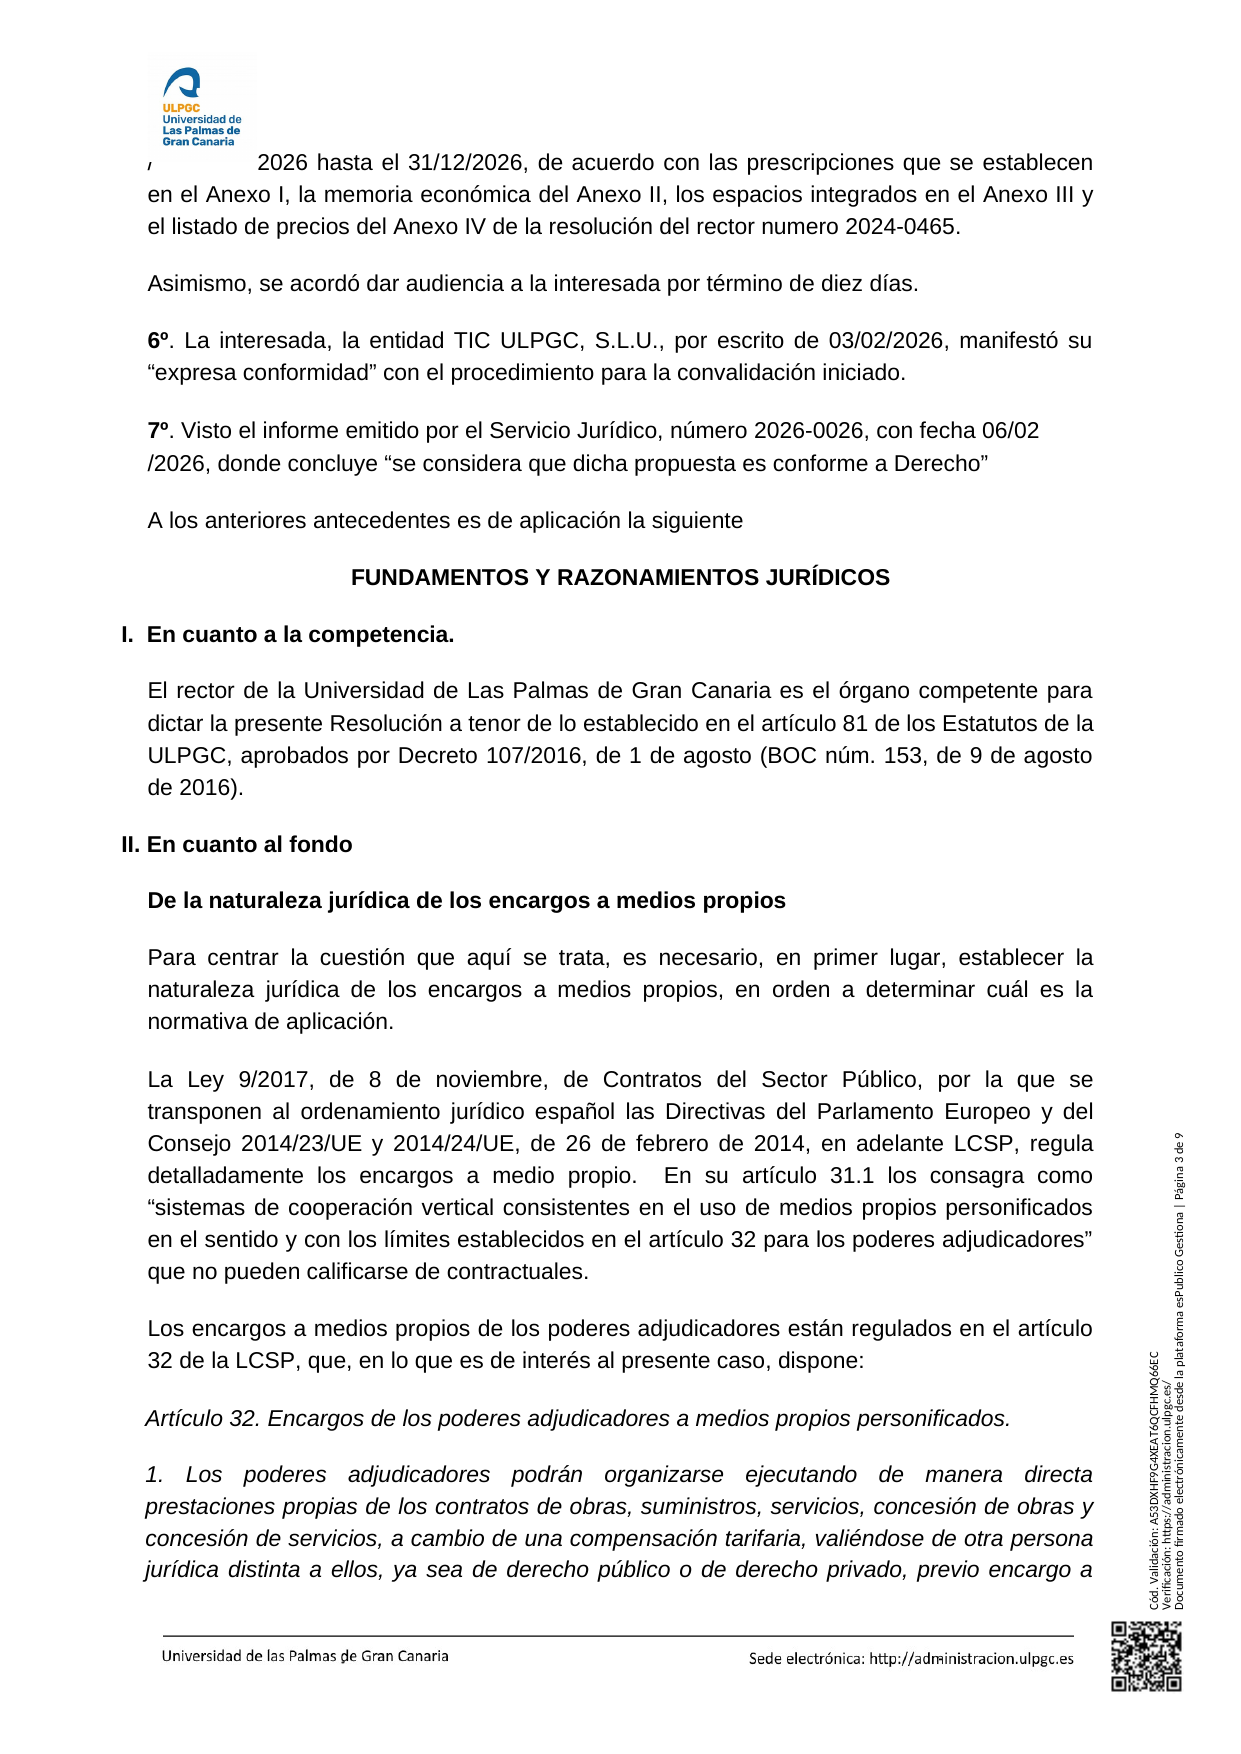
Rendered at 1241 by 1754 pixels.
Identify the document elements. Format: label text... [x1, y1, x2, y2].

text /2026, donde concluye “se considera que dicha propuesta es conforme a Derecho” [147, 449, 1094, 476]
text De la naturaleza jurídica de los encargos a medios propios [147, 887, 1094, 914]
subtitle FUNDAMENTOS Y RAZONAMIENTOS JURÍDICOS [148, 564, 1093, 590]
text Los encargos a medios propios de los poderes adjudicadores están regulados en el artículo 32 de la LCSP, que, en lo que es de interés al presente caso, dispone: [147, 1315, 1094, 1374]
text 1. Los poderes adjudicadores podrán organizarse ejecutando de manera directa prestaciones propias de los contratos de obras, suministros, servicios, concesión de obras y concesión de servicios, a cambio de una compensación tarifaria, valiéndose de otra persona jurídica distinta a ellos, ya sea de derecho público o de derecho privado, previo encargo a [145, 1461, 1096, 1582]
text 6º. La interesada, la entidad TIC ULPGC, S.L.U., por escrito de 03/02/2026, manifestó su “expresa conformidad” con el procedimiento para la convalidación iniciado. [147, 327, 1094, 386]
text El rector de la Universidad de Las Palmas de Gran Canaria es el órgano competente para dictar la presente Resolución a tenor de lo establecido en el artículo 81 de los Estatutos de la ULPGC, aprobados por Decreto 107/2016, de 1 de agosto (BOC núm. 153, de 9 de agosto de 2016). [147, 677, 1094, 800]
text Asimismo, se acordó dar audiencia a la interesada por término de diez días. [147, 270, 1094, 296]
text 7º. Visto el informe emitido por el Servicio Jurídico, número 2026-0026, con fecha 06/02 [147, 417, 1094, 443]
text Para centrar la cuestión que aquí se trata, es necesario, en primer lugar, establecer la naturaleza jurídica de los encargos a medios propios, en orden a determinar cuál es la normativa de aplicación. [147, 944, 1094, 1034]
text La Ley 9/2017, de 8 de noviembre, de Contratos del Sector Público, por la que se transponen al ordenamiento jurídico español las Directivas del Parlamento Europeo y del Consejo 2014/23/UE y 2014/24/UE, de 26 de febrero de 2014, en adelante LCSP, regula detalladamente los encargos a medio propio. En su artículo 31.1 los consagra como “sistemas de cooperación vertical consistentes en el uso de medios propios personificados en el sentido y con los límites establecidos en el artículo 32 para los poderes adjudicadores” que no pueden calificarse de contractuales. [147, 1066, 1094, 1284]
text A los anteriores antecedentes es de aplicación la siguiente [147, 507, 1094, 533]
text /2026 hasta el 31/12/2026, de acuerdo con las prescripciones que se establecen en el Anexo I, la memoria económica del Anexo II, los espacios integrados en el Anexo III y el listado de precios del Anexo IV de la resolución del rector numero 2024-0465. [147, 148, 1094, 239]
list En cuanto a la competencia. [121, 621, 1094, 647]
text Artículo 32. Encargos de los poderes adjudicadores a medios propios personificados. [145, 1405, 1096, 1431]
list En cuanto al fondo [121, 831, 1094, 857]
